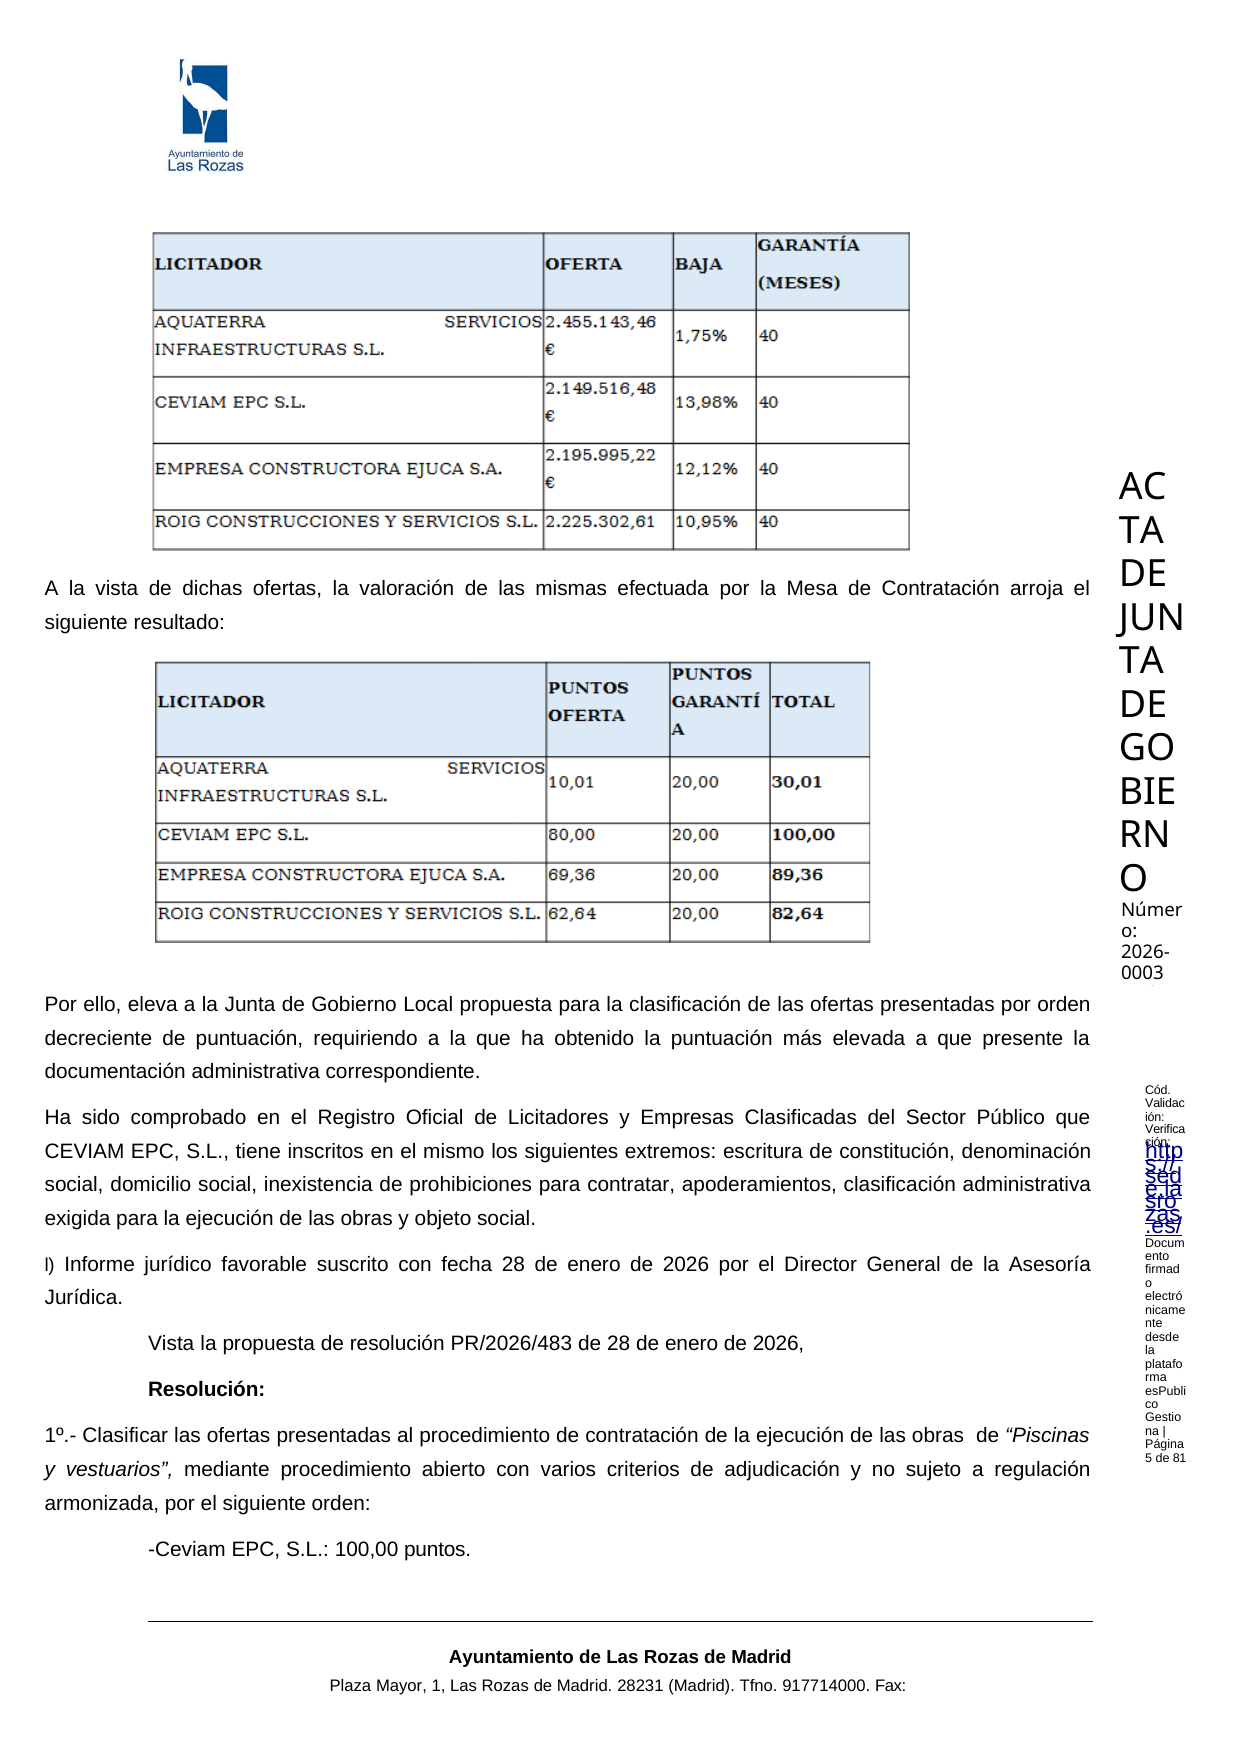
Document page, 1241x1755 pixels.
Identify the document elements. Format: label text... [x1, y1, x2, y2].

text ACTA DE JUNTA DE GOBIERNO [1119, 465, 1185, 900]
text Documento firmado electrónicamente desde la plataforma esPublico Gestiona | Página 5 de 81 [1145, 1236, 1186, 1465]
text Vista la propuesta de resolución PR/2026/483 de 28 de enero de 2026, [148, 1331, 1108, 1355]
text Cód. Validación: [1145, 1083, 1186, 1124]
text Ha sido comprobado en el Registro Oficial de Licitadores y Empresas Clasificadas del Sector Público que CEVIAM EPC, S.L., tiene inscritos en el mismo los siguientes extremos: escritura de constitución, denominación social, domicilio social, inexistencia de prohibiciones para contratar, apoderamientos, clasificación administrativa exigida para la ejecución de las obras y objeto social. [44, 1105, 1092, 1229]
text Número: 2026-0003 Fecha: 09/02/2026 [1121, 900, 1185, 985]
text -Ceviam EPC, S.L.: 100,00 puntos. [148, 1536, 1108, 1560]
text A la vista de dichas ofertas, la valoración de las mismas efectuada por la Mesa de Contratación arroja el siguiente resultado: [44, 576, 1091, 634]
subtitle Resolución: [148, 1377, 1108, 1401]
text Verificación: https://sede.lasrozas.es/ [1145, 1124, 1186, 1236]
text 1º.- Clasificar las ofertas presentadas al procedimiento de contratación de la ejecución de las obras de “Piscinas y vestuarios”, mediante procedimiento abierto con varios criterios de adjudicación y no sujeto a regulación armonizada, por el siguiente orden: [44, 1423, 1091, 1514]
text Por ello, eleva a la Junta de Gobierno Local propuesta para la clasificación de las ofertas presentadas por orden decreciente de puntuación, requiriendo a la que ha obtenido la puntuación más elevada a que presente la documentación administrativa correspondiente. [44, 992, 1092, 1083]
list Informe jurídico favorable suscrito con fecha 28 de enero de 2026 por el Director General de la Asesoría Jurídica. [44, 1252, 1092, 1309]
